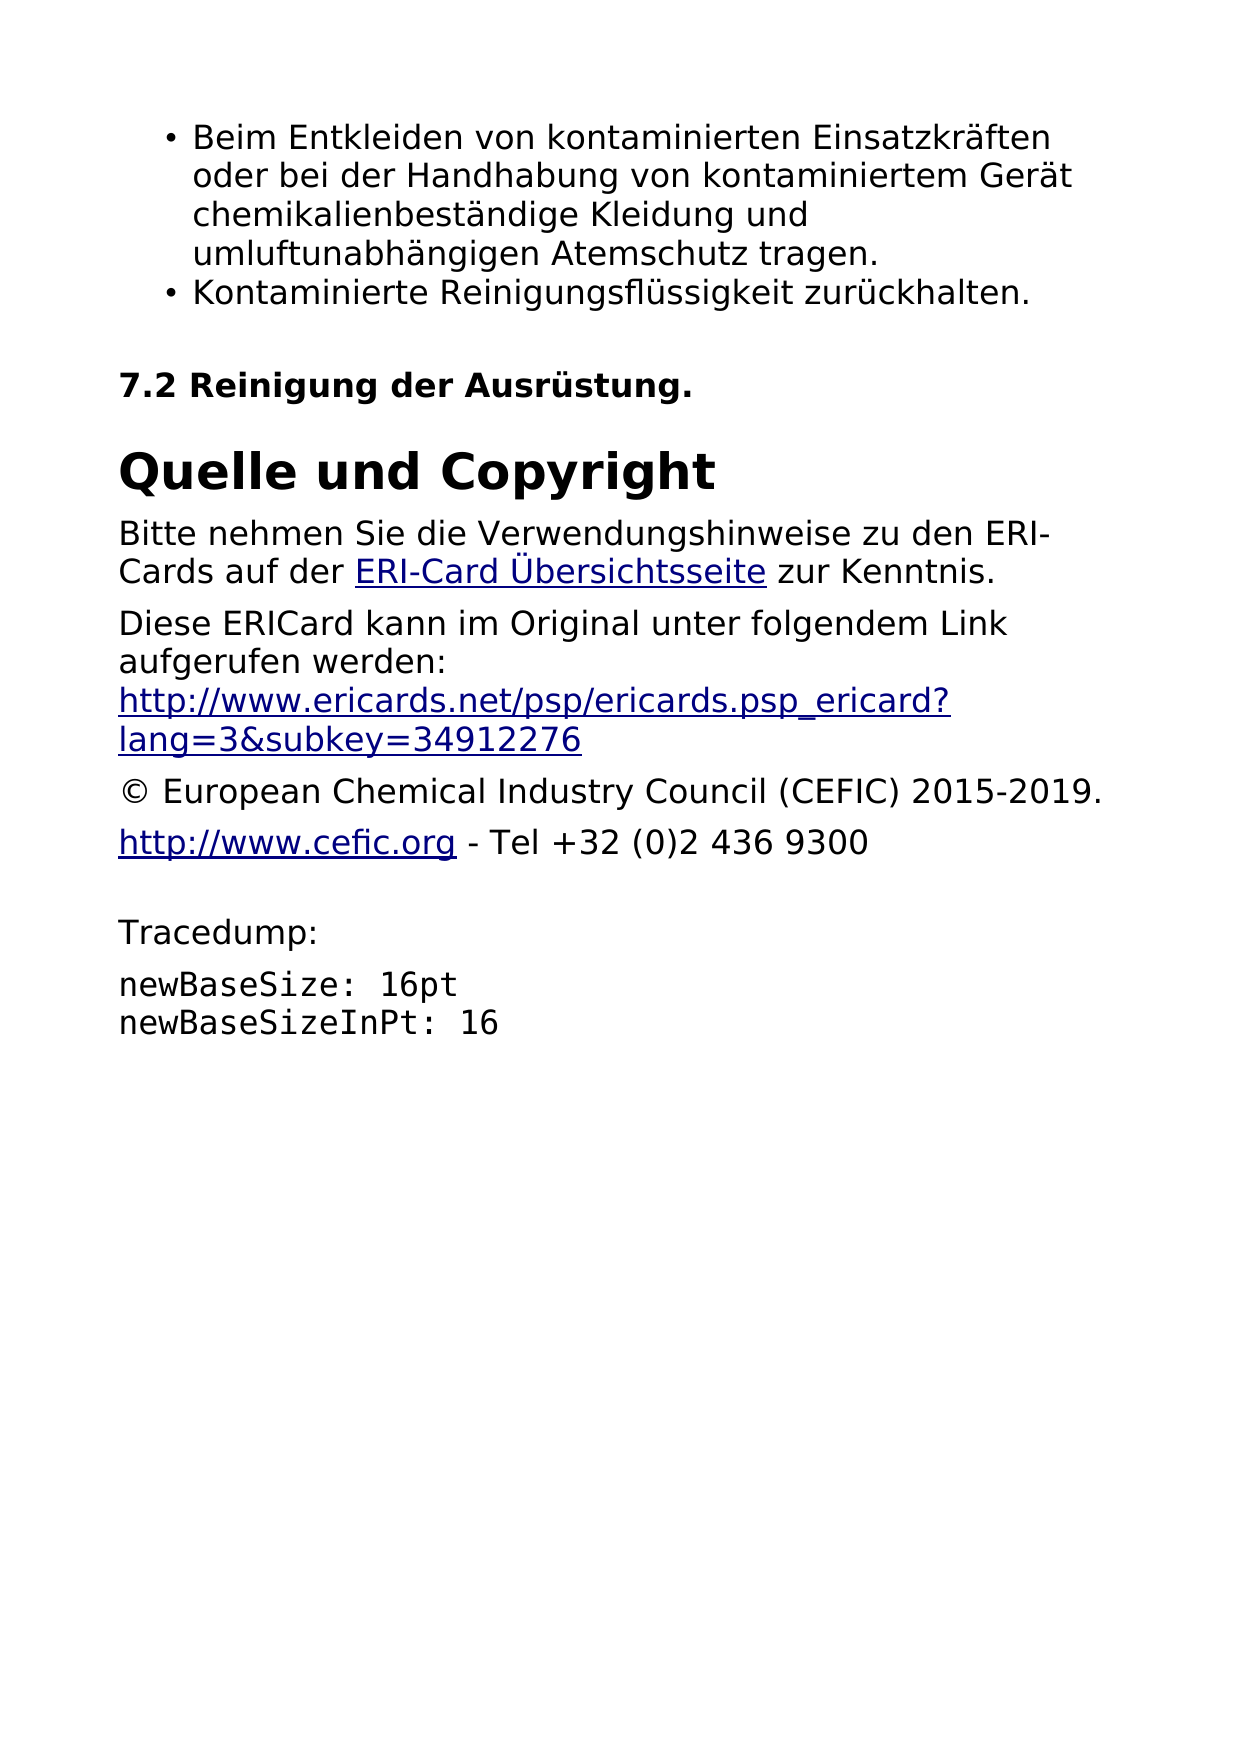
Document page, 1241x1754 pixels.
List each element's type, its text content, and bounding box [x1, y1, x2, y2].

list Beim Entkleiden von kontaminierten Einsatzkräften oder bei der Handhabung von kontaminiertem Gerät chemikalienbeständige Kleidung und umluftunabhängigen Atemschutz tragen. [177, 118, 1122, 273]
list Kontaminierte Reinigungsflüssigkeit zurückhalten. [177, 273, 1122, 312]
text newBaseSize: 16pt newBaseSizeInPt: 16 [118, 965, 1122, 1043]
subtitle Quelle und Copyright [118, 443, 1122, 501]
text © European Chemical Industry Council (CEFIC) 2015-2019. [118, 772, 1122, 811]
text http://www.cefic.org - Tel +32 (0)2 436 9300 [118, 823, 1122, 862]
subtitle 7.2 Reinigung der Ausrüstung. [118, 367, 1122, 406]
text Bitte nehmen Sie die Verwendungshinweise zu den ERI-Cards auf der ERI-Card Übersichtsseite zur Kenntnis. [118, 514, 1122, 592]
text Tracedump: [118, 875, 1122, 952]
text Diese ERICard kann im Original unter folgendem Link aufgerufen werden: http://www.ericards.net/psp/ericards.psp_ericard?lang=3&subkey=34912276 [118, 604, 1122, 759]
